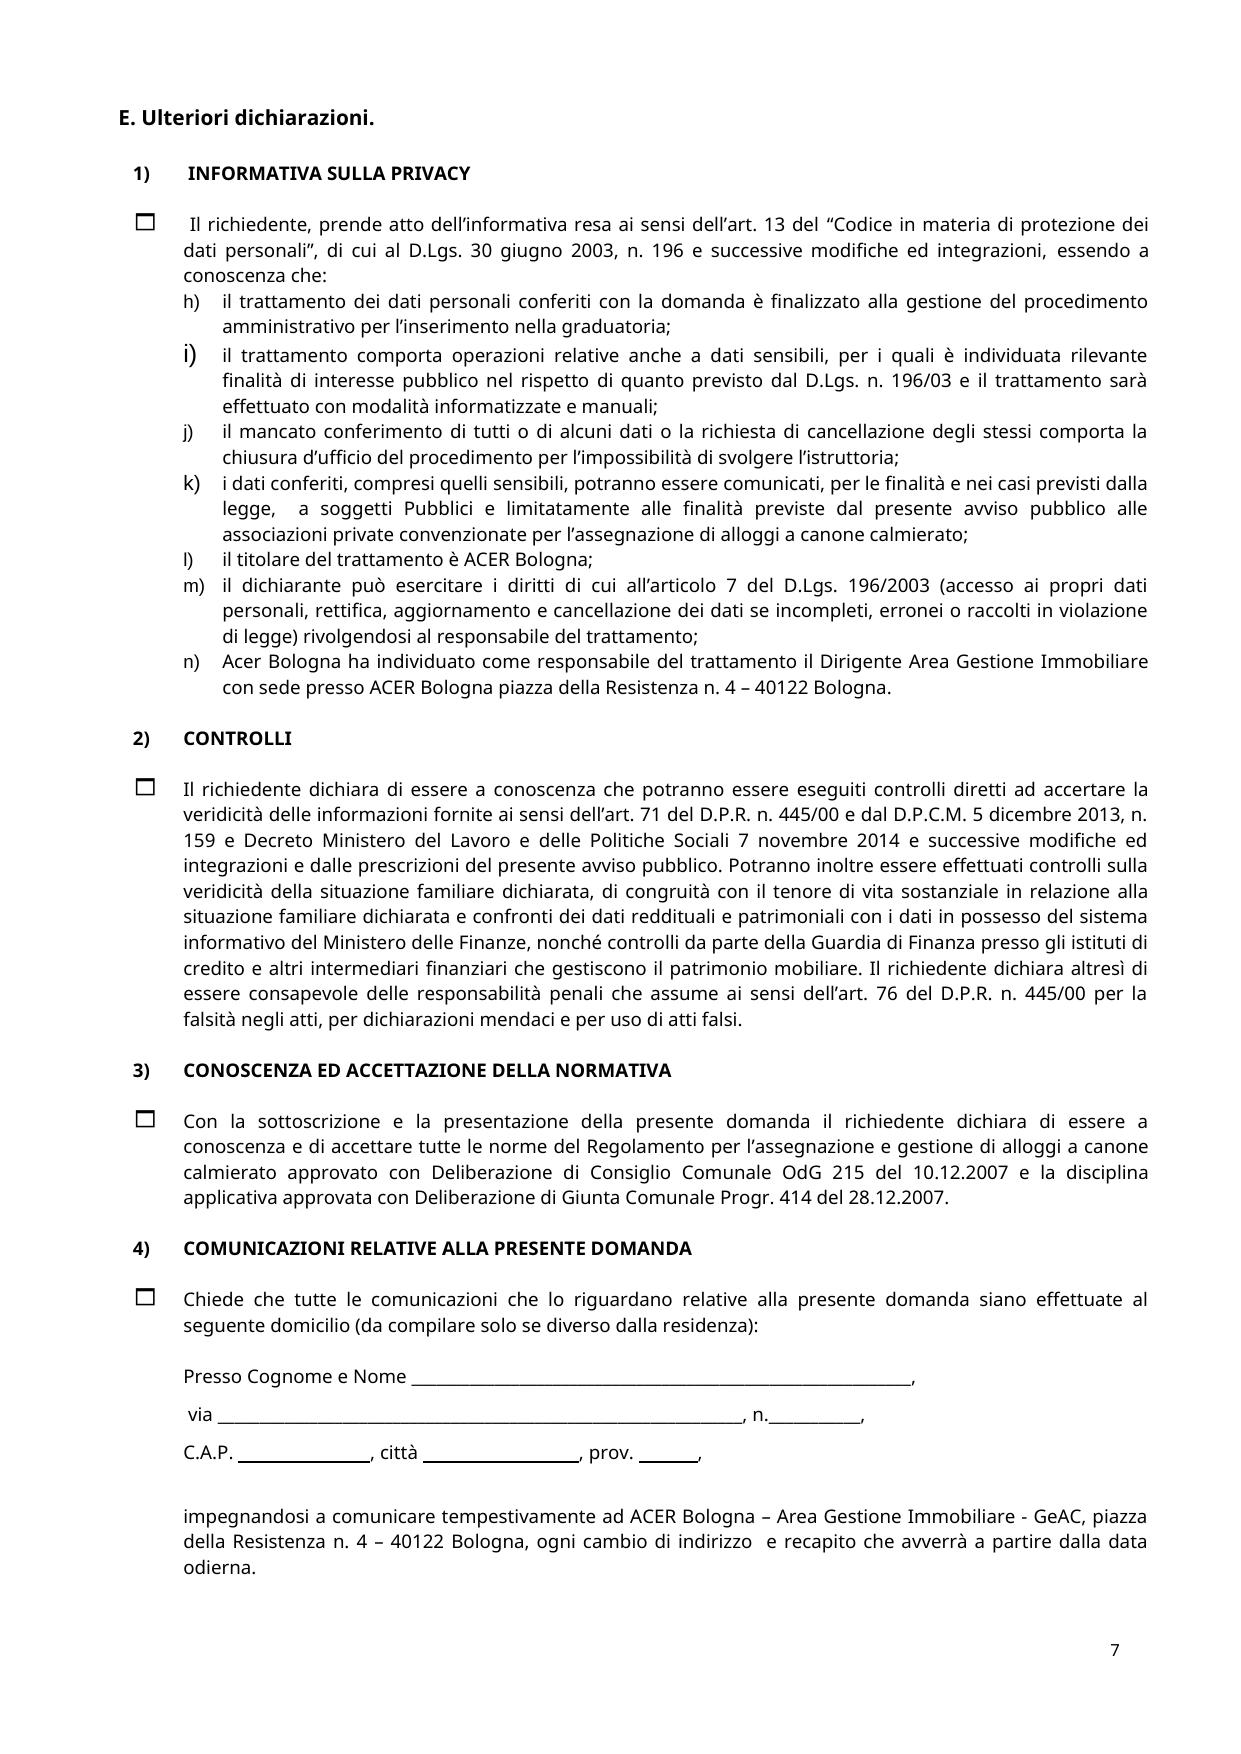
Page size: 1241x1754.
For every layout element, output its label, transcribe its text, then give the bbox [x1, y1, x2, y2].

table_cell 3) [125, 1057, 176, 1108]
table_cell CONOSCENZA ED ACCETTAZIONE DELLA NORMATIVA [176, 1057, 1157, 1108]
text E. Ulteriori dichiarazioni. [118, 103, 1152, 132]
table_header INFORMATIVA SULLA PRIVACY [176, 160, 1157, 211]
table_cell CONTROLLI [176, 725, 1150, 776]
table_cell [1150, 725, 1157, 776]
table_cell  [125, 776, 176, 1057]
table_header 1) [125, 160, 176, 211]
table_cell Chiede che tutte le comunicazioni che lo riguardano relative alla presente domanda siano effettuate al seguente domicilio (da compilare solo se diverso dalla residenza): Presso Cognome e Nome ____________________________________________________________, via _______________________________________________________________, n.___________, C.A.P. , città , prov. , impegnandosi a comunicare tempestivamente ad ACER Bologna – Area Gestione Immobiliare - GeAC, piazza della Resistenza n. 4 – 40122 Bologna, ogni cambio di indirizzo e recapito che avverrà a partire dalla data odierna. [176, 1287, 1157, 1580]
table_cell Con la sottoscrizione e la presentazione della presente domanda il richiedente dichiara di essere a conoscenza e di accettare tutte le norme del Regolamento per l’assegnazione e gestione di alloggi a canone calmierato approvato con Deliberazione di Consiglio Comunale OdG 215 del 10.12.2007 e la disciplina applicativa approvata con Deliberazione di Giunta Comunale Progr. 414 del 28.12.2007. [176, 1108, 1157, 1236]
table_cell  [125, 1108, 176, 1236]
table_cell Il richiedente dichiara di essere a conoscenza che potranno essere eseguiti controlli diretti ad accertare la veridicità delle informazioni fornite ai sensi dell’art. 71 del D.P.R. n. 445/00 e dal D.P.C.M. 5 dicembre 2013, n. 159 e Decreto Ministero del Lavoro e delle Politiche Sociali 7 novembre 2014 e successive modifiche ed integrazioni e dalle prescrizioni del presente avviso pubblico. Potranno inoltre essere effettuati controlli sulla veridicità della situazione familiare dichiarata, di congruità con il tenore di vita sostanziale in relazione alla situazione familiare dichiarata e confronti dei dati reddituali e patrimoniali con i dati in possesso del sistema informativo del Ministero delle Finanze, nonché controlli da parte della Guardia di Finanza presso gli istituti di credito e altri intermediari finanziari che gestiscono il patrimonio mobiliare. Il richiedente dichiara altresì di essere consapevole delle responsabilità penali che assume ai sensi dell’art. 76 del D.P.R. n. 445/00 per la falsità negli atti, per dichiarazioni mendaci e per uso di atti falsi. [176, 776, 1157, 1057]
table_cell  [125, 211, 176, 725]
table_cell  [125, 1287, 176, 1580]
table_cell COMUNICAZIONI RELATIVE ALLA PRESENTE DOMANDA [176, 1236, 1157, 1287]
table_cell Il richiedente, prende atto dell’informativa resa ai sensi dell’art. 13 del “Codice in materia di protezione dei dati personali”, di cui al D.Lgs. 30 giugno 2003, n. 196 e successive modifiche ed integrazioni, essendo a conoscenza che: il trattamento dei dati personali conferiti con la domanda è finalizzato alla gestione del procedimento amministrativo per l’inserimento nella graduatoria; il trattamento comporta operazioni relative anche a dati sensibili, per i quali è individuata rilevante finalità di interesse pubblico nel rispetto di quanto previsto dal D.Lgs. n. 196/03 e il trattamento sarà effettuato con modalità informatizzate e manuali; il mancato conferimento di tutti o di alcuni dati o la richiesta di cancellazione degli stessi comporta la chiusura d’ufficio del procedimento per l’impossibilità di svolgere l’istruttoria; i dati conferiti, compresi quelli sensibili, potranno essere comunicati, per le finalità e nei casi previsti dalla legge, a soggetti Pubblici e limitatamente alle finalità previste dal presente avviso pubblico alle associazioni private convenzionate per l’assegnazione di alloggi a canone calmierato; il titolare del trattamento è ACER Bologna; il dichiarante può esercitare i diritti di cui all’articolo 7 del D.Lgs. 196/2003 (accesso ai propri dati personali, rettifica, aggiornamento e cancellazione dei dati se incompleti, erronei o raccolti in violazione di legge) rivolgendosi al responsabile del trattamento; Acer Bologna ha individuato come responsabile del trattamento il Dirigente Area Gestione Immobiliare con sede presso ACER Bologna piazza della Resistenza n. 4 – 40122 Bologna. [176, 211, 1157, 725]
table_cell 4) [125, 1236, 176, 1287]
table_cell 2) [125, 725, 176, 776]
